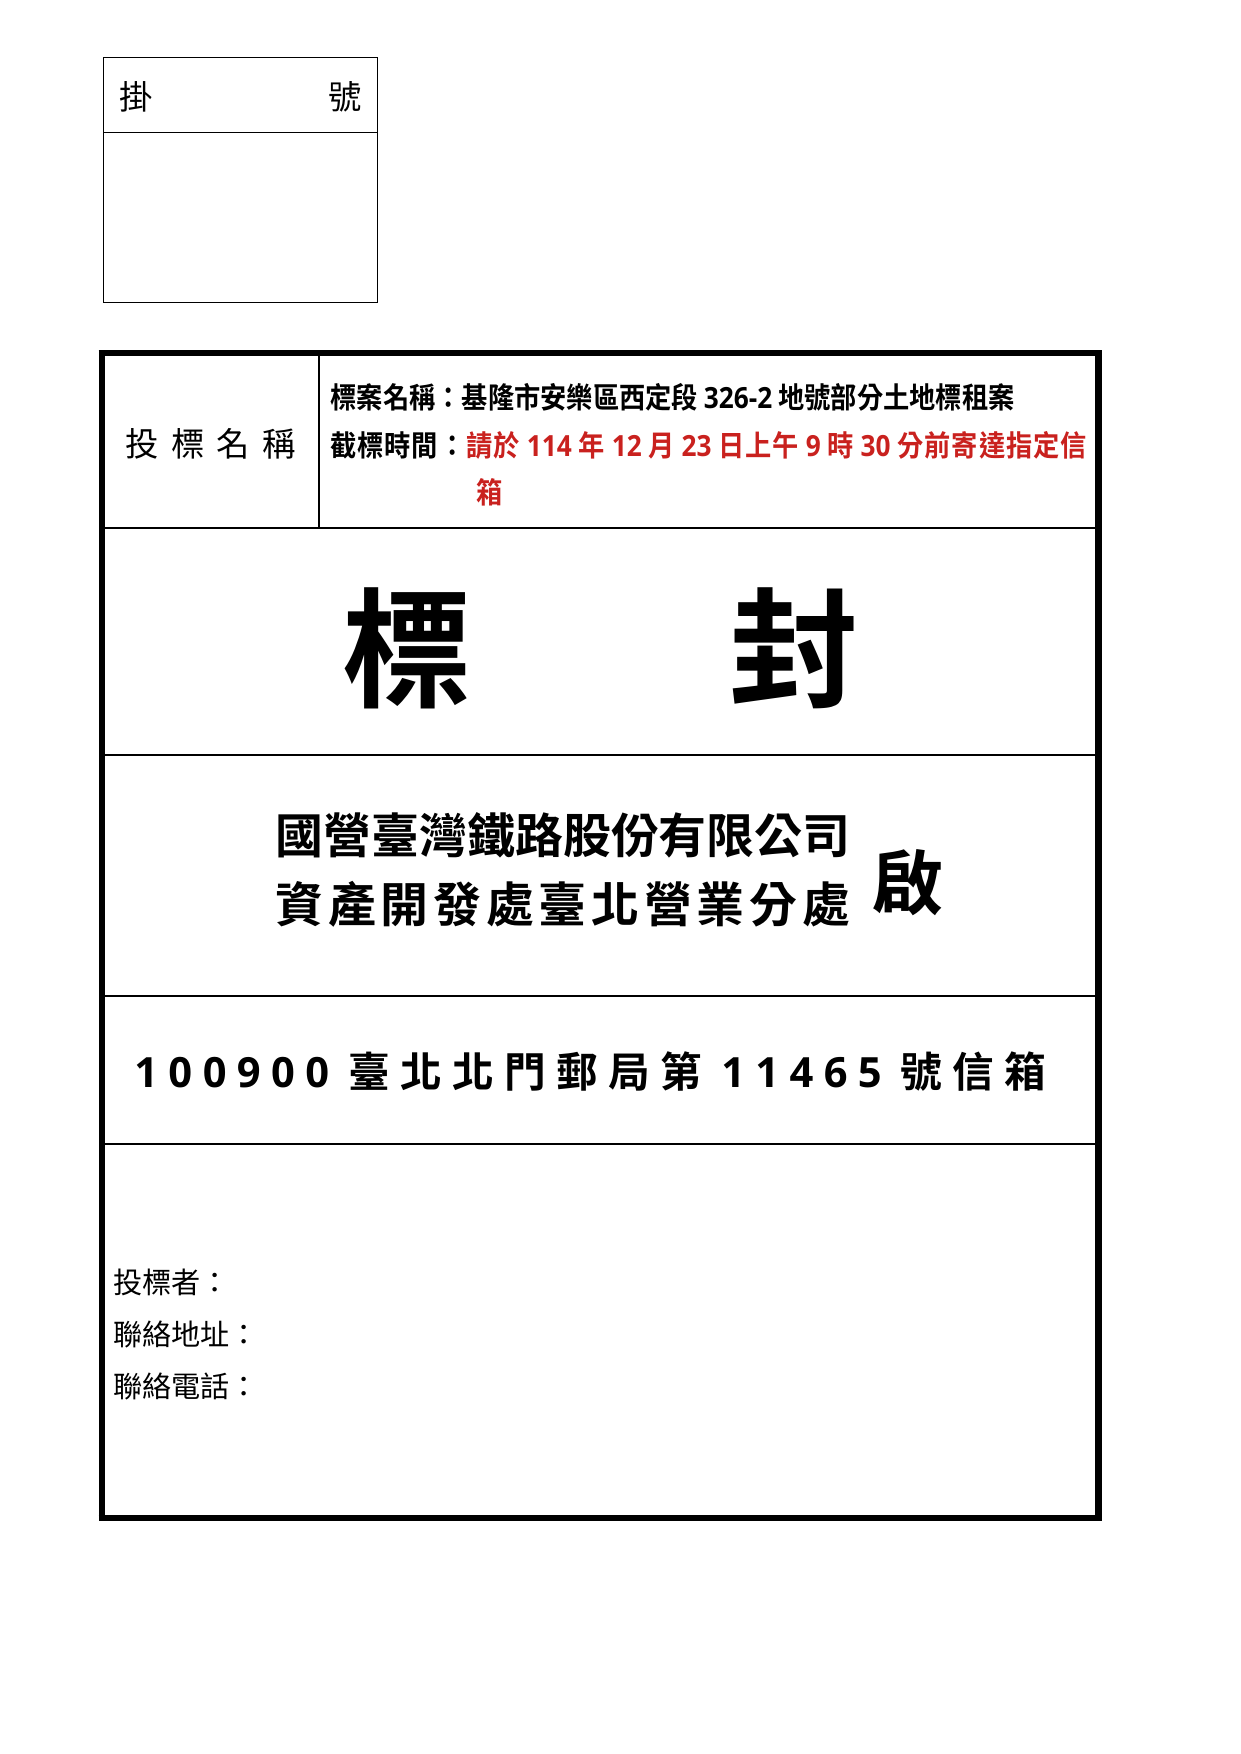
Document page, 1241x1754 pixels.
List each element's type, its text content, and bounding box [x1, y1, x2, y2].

table_cell 100900臺北北門郵局第11465號信箱 [105, 997, 1095, 1143]
table_cell 標 封 [105, 529, 1095, 754]
table_header 掛號 [104, 58, 377, 132]
table_header 投標名稱 [105, 356, 318, 527]
table_header 標案名稱：基隆市安樂區西定段326-2地號部分土地標租案 截標時間：請於114年12月23日上午9時30分前寄達指定信箱 [320, 356, 1095, 527]
table_cell 投標者： 聯絡地址： 聯絡電話： [105, 1145, 1095, 1515]
table_cell 國營臺灣鐵路股份有限公司資產開發處臺北營業分處 啟 [105, 756, 1095, 995]
table_cell [104, 133, 377, 302]
